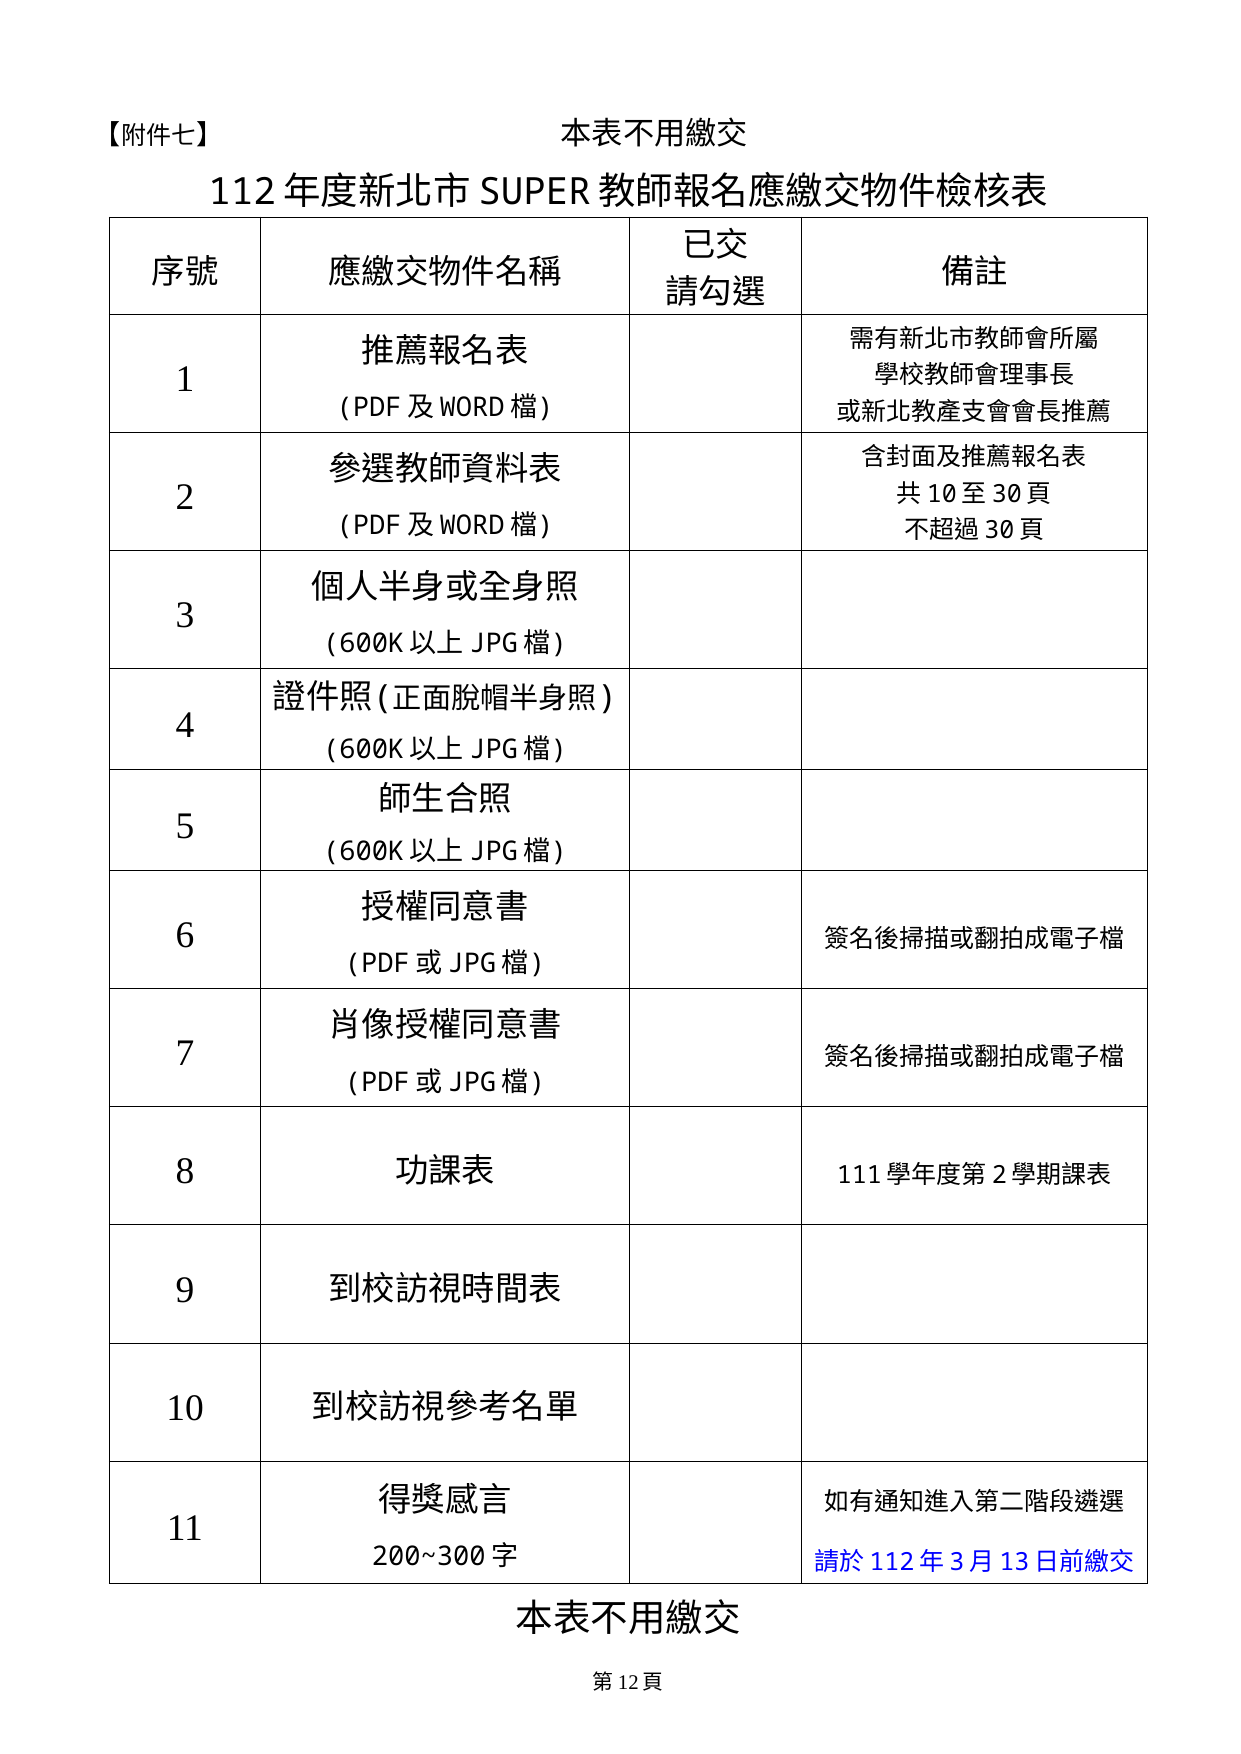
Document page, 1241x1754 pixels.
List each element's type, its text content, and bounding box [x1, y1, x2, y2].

table_cell 簽名後掃描或翻拍成電子檔 [802, 989, 1147, 1106]
table_cell [802, 1225, 1147, 1342]
table_cell 需有新北市教師會所屬 學校教師會理事長 或新北教產支會會長推薦 [802, 315, 1147, 432]
table_cell 到校訪視參考名單 [261, 1344, 629, 1461]
table_cell 參選教師資料表 (PDF及WORD檔) [261, 433, 629, 550]
table_cell 4 [110, 669, 260, 769]
table_cell 10 [110, 1344, 260, 1461]
table_header 序號 [110, 218, 260, 313]
table_cell [802, 770, 1147, 870]
table_cell 9 [110, 1225, 260, 1342]
table_cell [630, 315, 801, 432]
table_cell [630, 1462, 801, 1582]
table_cell [802, 551, 1147, 668]
table_cell [630, 551, 801, 668]
table_cell 肖像授權同意書 (PDF或JPG檔) [261, 989, 629, 1106]
table_cell 得獎感言 200~300字 [261, 1462, 629, 1582]
text 【附件七】 本表不用繳交 [94, 96, 1162, 156]
text 112年度新北市SUPER教師報名應繳交物件檢核表 [94, 156, 1162, 217]
table_cell [802, 669, 1147, 769]
table_header 應繳交物件名稱 [261, 218, 629, 313]
table_cell 功課表 [261, 1107, 629, 1224]
table_cell 1 [110, 315, 260, 432]
table_cell 6 [110, 871, 260, 988]
table_cell [630, 989, 801, 1106]
table_cell 證件照(正面脫帽半身照) (600K以上JPG檔) [261, 669, 629, 769]
table_cell 個人半身或全身照 (600K以上JPG檔) [261, 551, 629, 668]
text 本表不用繳交 [94, 1583, 1162, 1644]
table_cell 5 [110, 770, 260, 870]
table_cell 3 [110, 551, 260, 668]
table_cell 7 [110, 989, 260, 1106]
table_cell 8 [110, 1107, 260, 1224]
table_cell [630, 433, 801, 550]
table_cell 簽名後掃描或翻拍成電子檔 [802, 871, 1147, 988]
table_cell [802, 1344, 1147, 1461]
table_cell [630, 1225, 801, 1342]
table_cell 到校訪視時間表 [261, 1225, 629, 1342]
table_cell [630, 1344, 801, 1461]
table_cell [630, 669, 801, 769]
table_cell [630, 1107, 801, 1224]
table_cell 111學年度第2學期課表 [802, 1107, 1147, 1224]
table_cell [630, 871, 801, 988]
table_cell 如有通知進入第二階段遴選 請於112年3月13日前繳交 [802, 1462, 1147, 1582]
table_cell 2 [110, 433, 260, 550]
table_cell [630, 770, 801, 870]
table_cell 授權同意書 (PDF或JPG檔) [261, 871, 629, 988]
table_cell 師生合照 (600K以上JPG檔) [261, 770, 629, 870]
table_cell 含封面及推薦報名表 共10至30頁 不超過30頁 [802, 433, 1147, 550]
table_header 已交 請勾選 [630, 218, 801, 313]
table_header 備註 [802, 218, 1147, 313]
table_cell 推薦報名表 (PDF及WORD檔) [261, 315, 629, 432]
table_cell 11 [110, 1462, 260, 1582]
